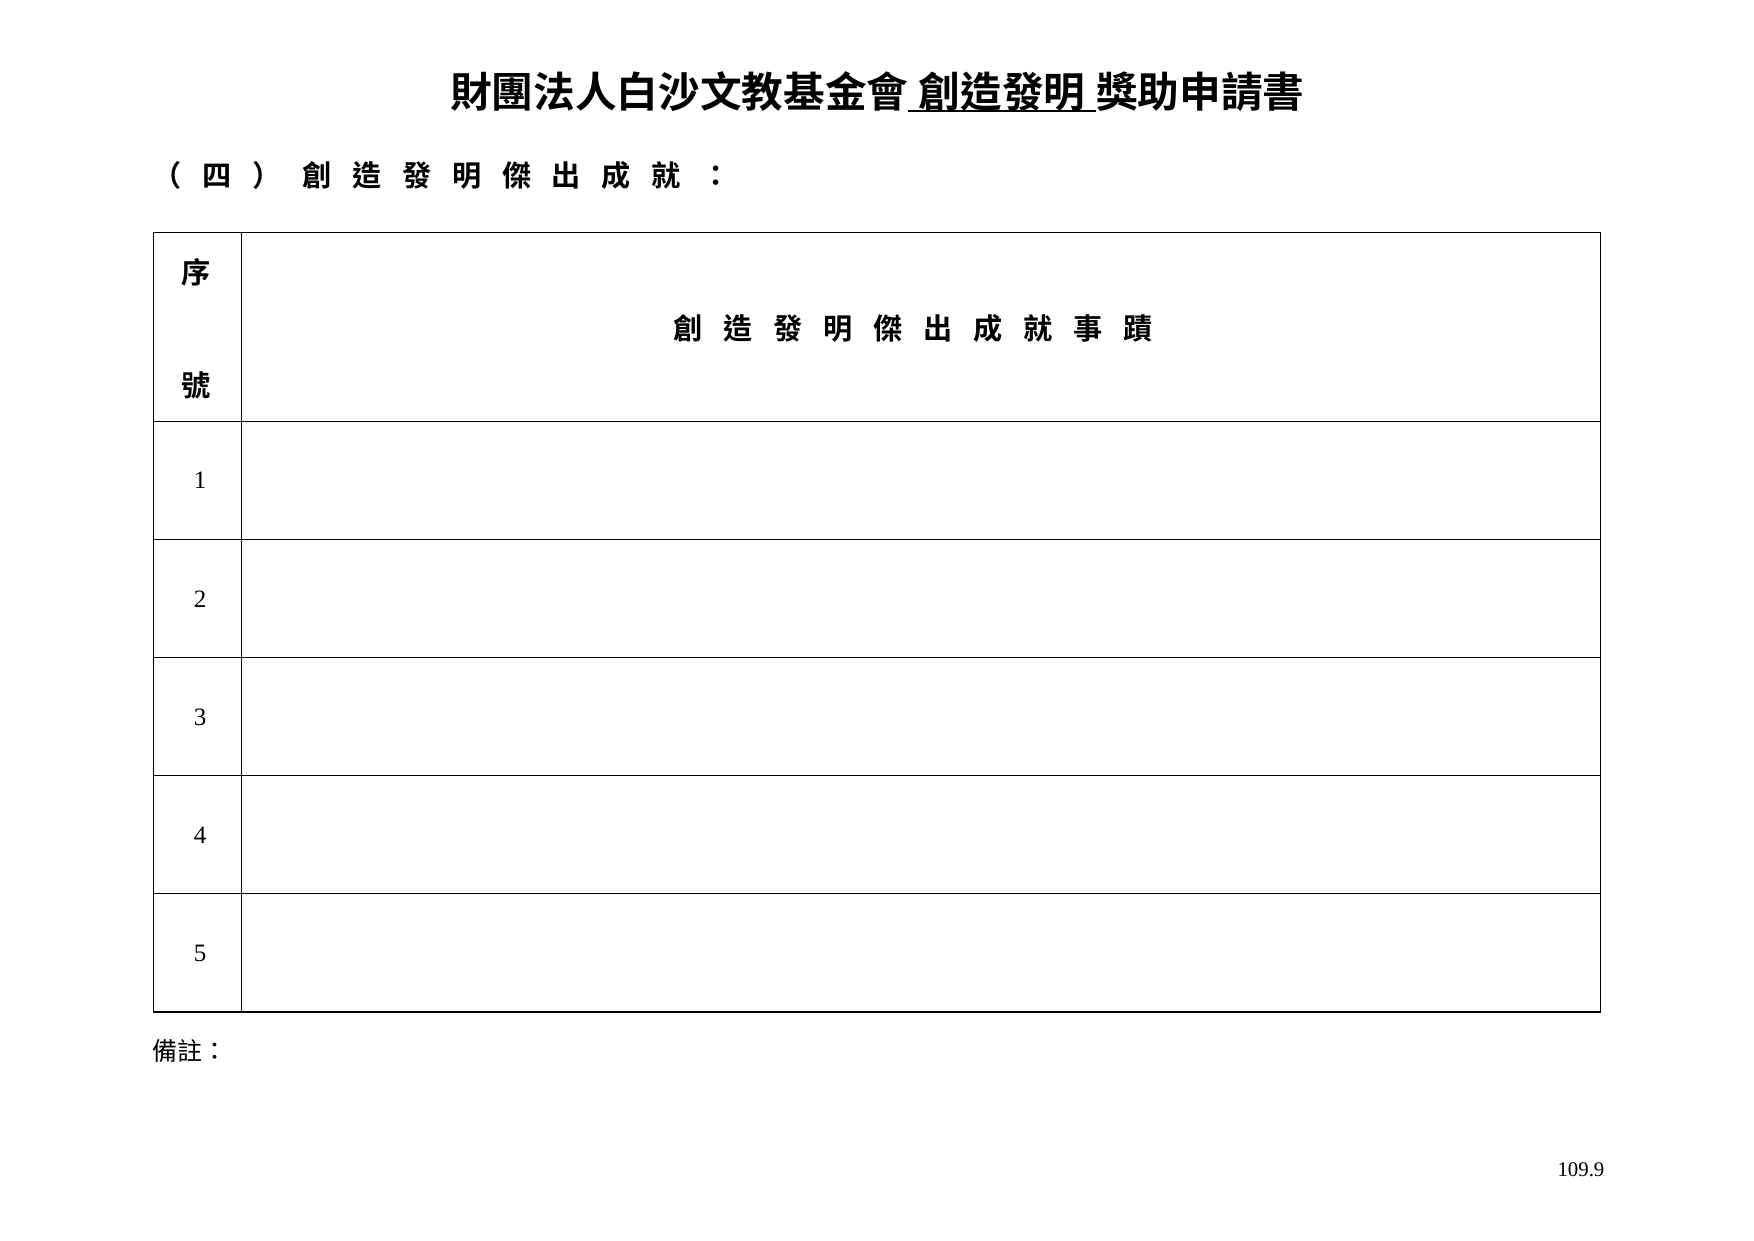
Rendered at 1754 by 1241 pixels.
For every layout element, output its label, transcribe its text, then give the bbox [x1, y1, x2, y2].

table_cell [242, 422, 1600, 539]
table_cell [242, 658, 1600, 775]
text 備註： [152, 1031, 1602, 1069]
table_cell 2 [154, 540, 241, 657]
table_cell 4 [154, 776, 241, 893]
table_cell 1 [154, 422, 241, 539]
table_cell 5 [154, 894, 241, 1011]
table_header 序號 [154, 233, 241, 421]
table_cell [242, 894, 1600, 1011]
table_cell 3 [154, 658, 241, 775]
table_cell [242, 540, 1600, 657]
text （四）創造發明傑出成就： [152, 136, 1602, 211]
table_header 創造發明傑出成就事蹟 [242, 233, 1600, 421]
table_cell [242, 776, 1600, 893]
